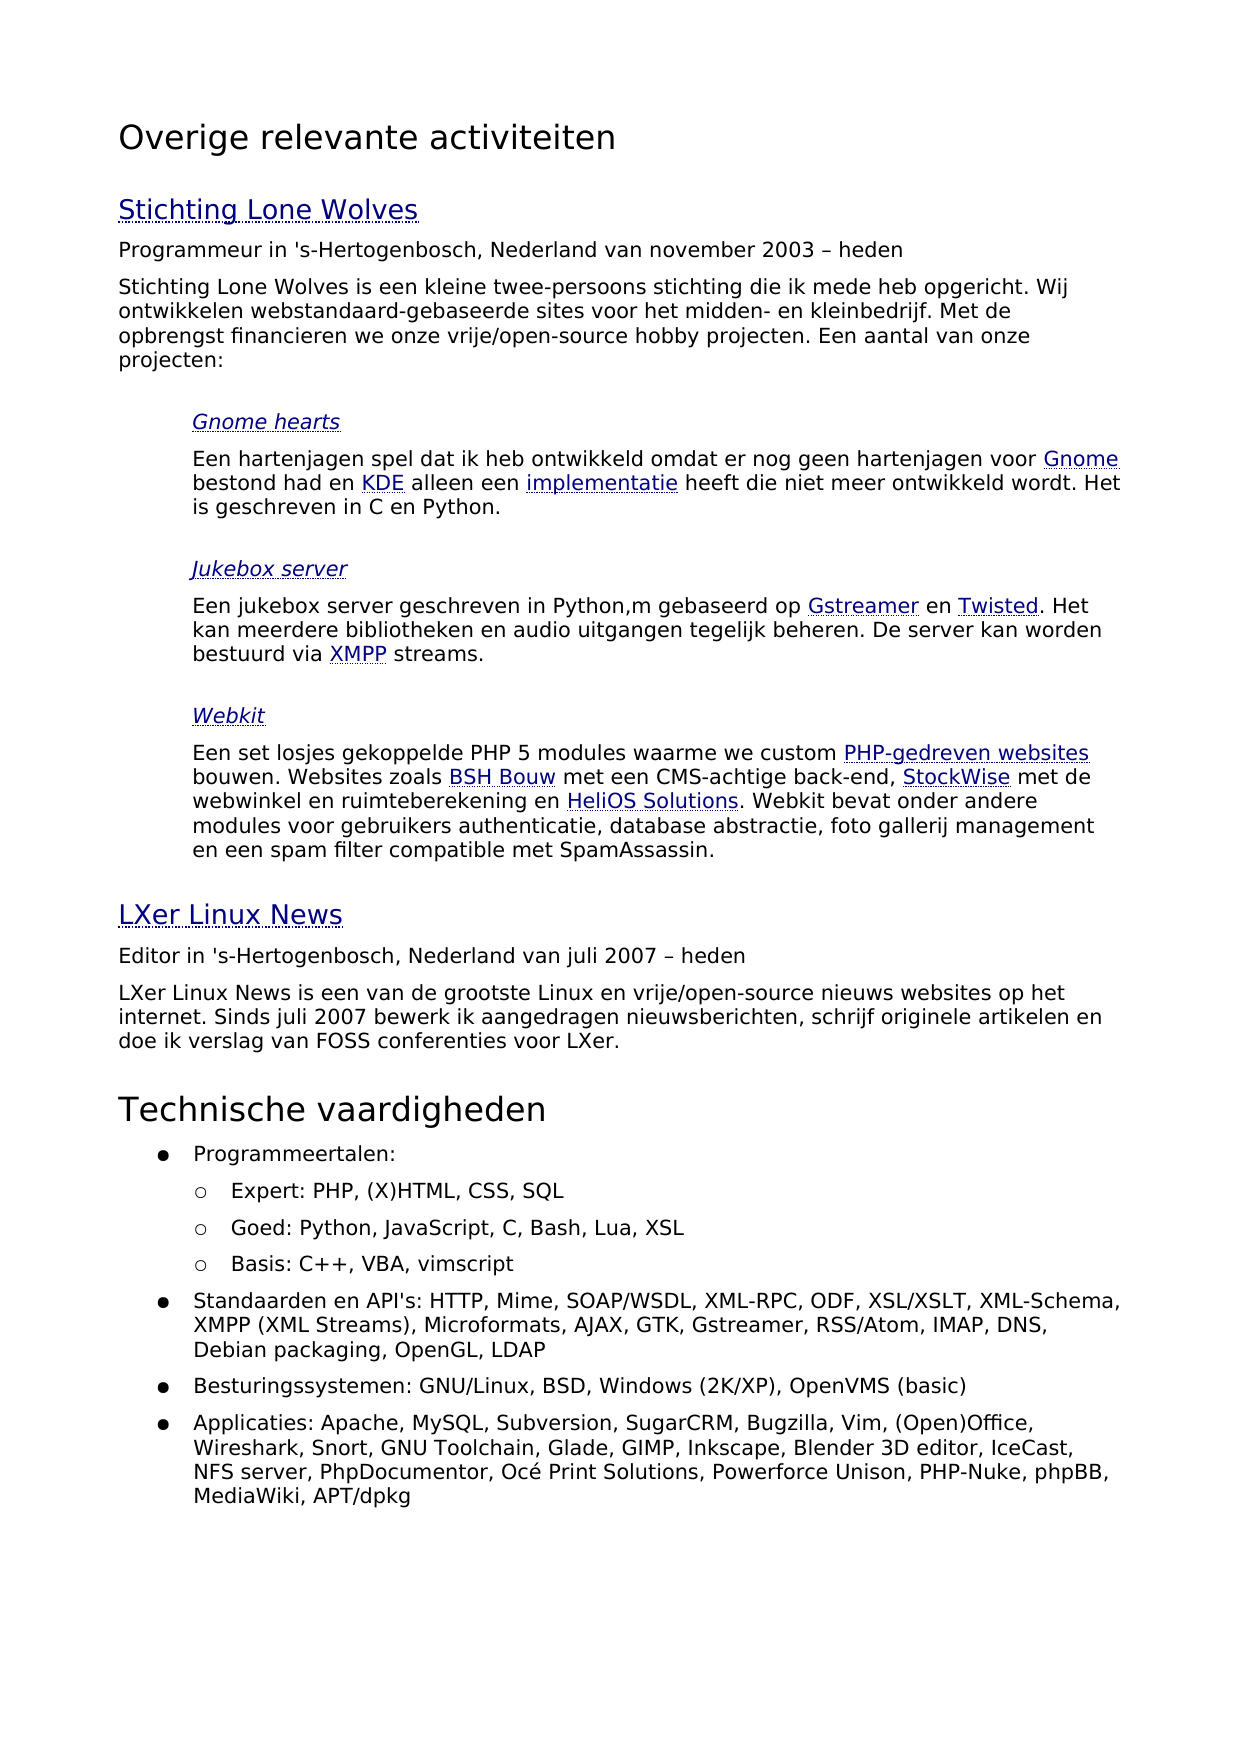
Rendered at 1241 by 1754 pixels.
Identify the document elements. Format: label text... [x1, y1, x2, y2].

list Basis: C++, VBA, vimscript [193, 1252, 1122, 1277]
text Een jukebox server geschreven in Python,m gebaseerd op Gstreamer en Twisted. Het kan meerdere bibliotheken en audio uitgangen tegelijk beheren. De server kan worden bestuurd via XMPP streams. [192, 594, 1122, 667]
text Een hartenjagen spel dat ik heb ontwikkeld omdat er nog geen hartenjagen voor Gnome bestond had en KDE alleen een implementatie heeft die niet meer ontwikkeld wordt. Het is geschreven in C en Python. [192, 447, 1122, 519]
list Goed: Python, JavaScript, C, Bash, Lua, XSL [193, 1216, 1122, 1240]
text Editor in 's-Hertogenbosch, Nederland van juli 2007 – heden [118, 944, 1122, 968]
text Een set losjes gekoppelde PHP 5 modules waarme we custom PHP-gedreven websites bouwen. Websites zoals BSH Bouw met een CMS-achtige back-end, StockWise met de webwinkel en ruimteberekening en HeliOS Solutions. Webkit bevat onder andere modules voor gebruikers authenticatie, database abstractie, foto gallerij management en een spam filter compatible met SpamAssassin. [192, 741, 1122, 862]
text Stichting Lone Wolves is een kleine twee-persoons stichting die ik mede heb opgericht. Wij ontwikkelen webstandaard-gebaseerde sites voor het midden- en kleinbedrijf. Met de opbrengst financieren we onze vrije/open-source hobby projecten. Een aantal van onze projecten: [118, 275, 1122, 372]
subtitle Overige relevante activiteiten [118, 118, 1122, 157]
list Expert: PHP, (X)HTML, CSS, SQL [193, 1179, 1122, 1203]
list Besturingssystemen: GNU/Linux, BSD, Windows (2K/XP), OpenVMS (basic) [156, 1374, 1122, 1399]
list Standaarden en API's: HTTP, Mime, SOAP/WSDL, XML-RPC, ODF, XSL/XSLT, XML-Schema, XMPP (XML Streams), Microformats, AJAX, GTK, Gstreamer, RSS/Atom, IMAP, DNS, Debian packaging, OpenGL, LDAP [156, 1289, 1122, 1362]
subtitle Gnome hearts [192, 410, 1122, 434]
list Programmeertalen: [156, 1142, 1122, 1166]
subtitle Stichting Lone Wolves [118, 194, 1122, 226]
subtitle LXer Linux News [118, 900, 1122, 931]
list Applicaties: Apache, MySQL, Subversion, SugarCRM, Bugzilla, Vim, (Open)Office, Wireshark, Snort, GNU Toolchain, Glade, GIMP, Inkscape, Blender 3D editor, IceCast, NFS server, PhpDocumentor, Océ Print Solutions, Powerforce Unison, PHP-Nuke, phpBB, MediaWiki, APT/dpkg [156, 1411, 1122, 1508]
text LXer Linux News is een van de grootste Linux en vrije/open-source nieuws websites op het internet. Sinds juli 2007 bewerk ik aangedragen nieuwsberichten, schrijf originele artikelen en doe ik verslag van FOSS conferenties voor LXer. [118, 981, 1122, 1053]
subtitle Webkit [192, 704, 1122, 728]
subtitle Jukebox server [192, 557, 1122, 581]
subtitle Technische vaardigheden [118, 1091, 1122, 1130]
text Programmeur in 's-Hertogenbosch, Nederland van november 2003 – heden [118, 238, 1122, 263]
